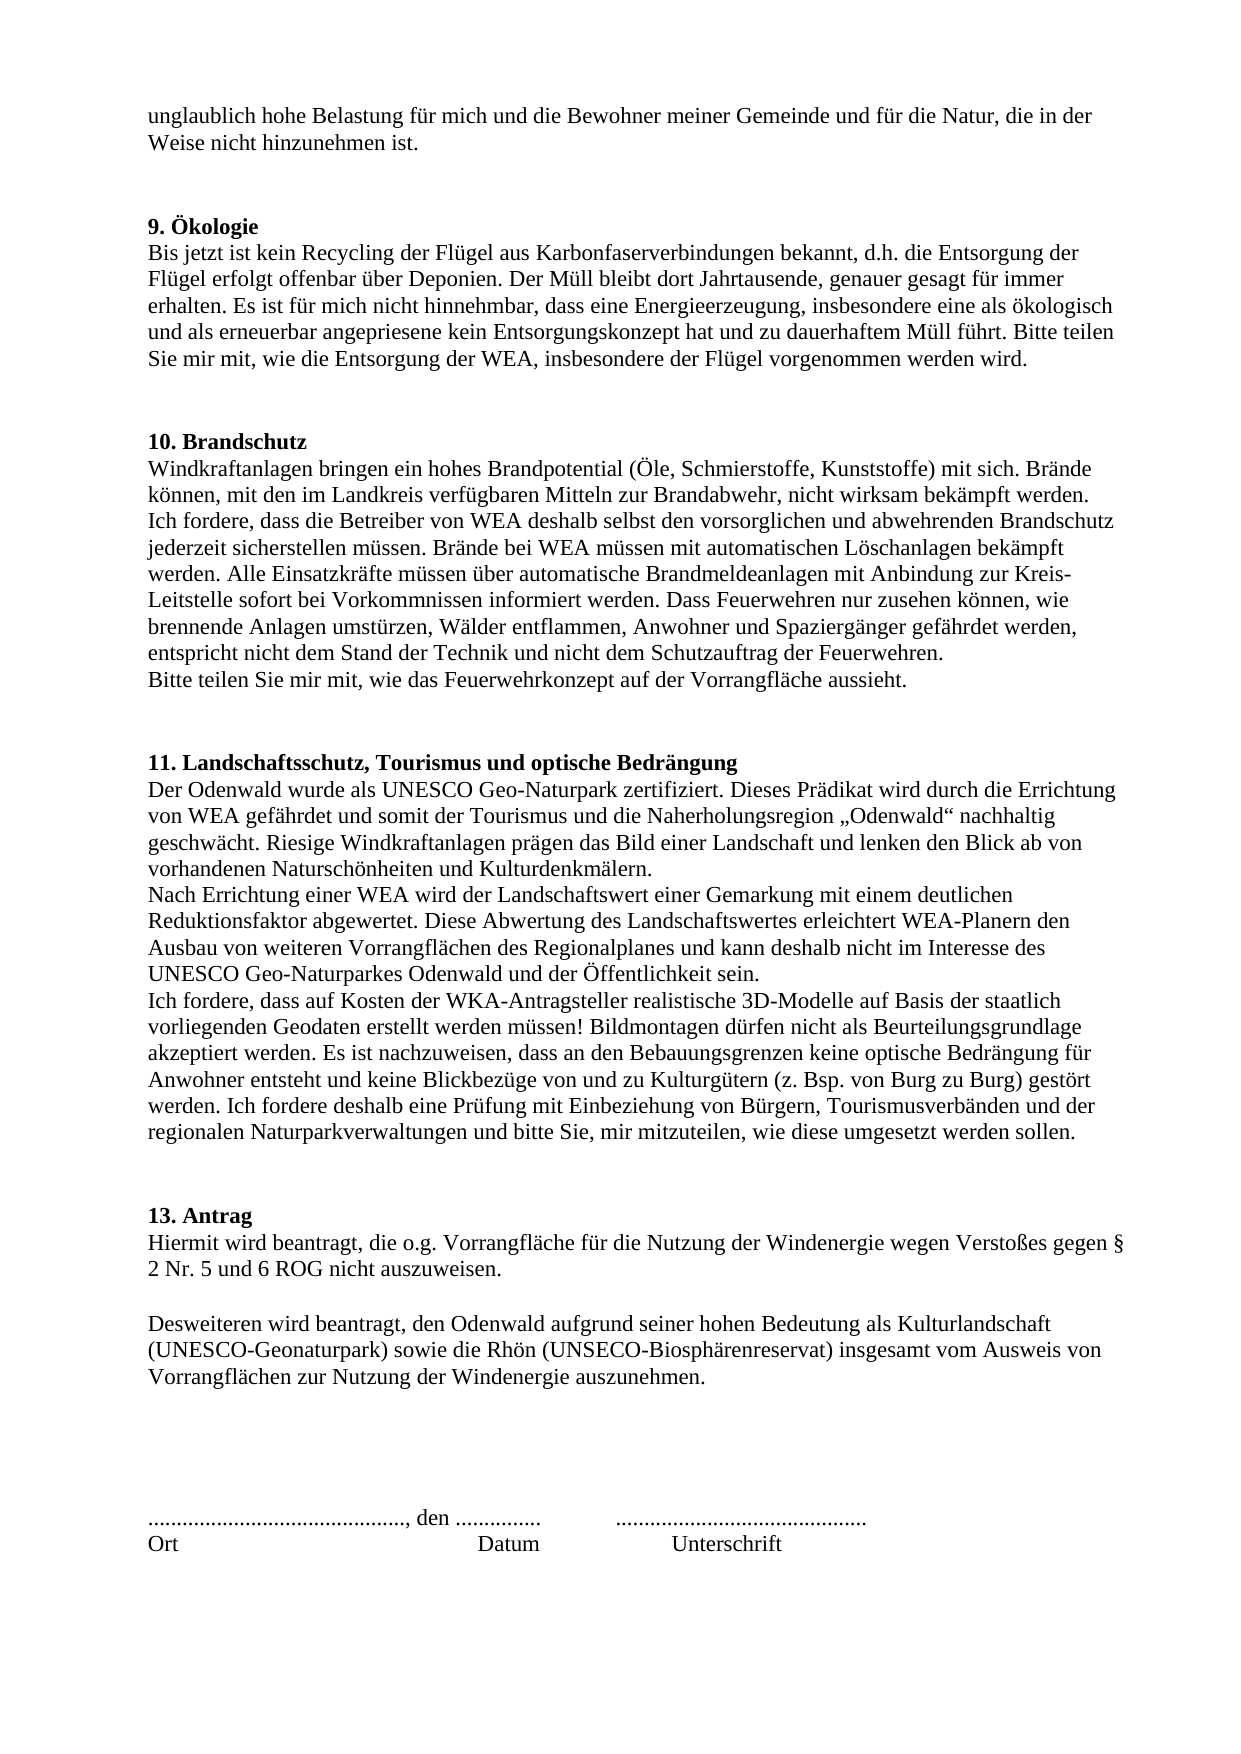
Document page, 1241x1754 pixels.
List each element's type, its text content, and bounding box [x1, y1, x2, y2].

text Bis jetzt ist kein Recycling der Flügel aus Karbonfaserverbindungen bekannt, d.h. die Entsorgung der Flügel erfolgt offenbar über Deponien. Der Müll bleibt dort Jahrtausende, genauer gesagt für immer erhalten. Es ist für mich nicht hinnehmbar, dass eine Energieerzeugung, insbesondere eine als ökologisch und als erneuerbar angepriesene kein Entsorgungskonzept hat und zu dauerhaftem Müll führt. Bitte teilen Sie mir mit, wie die Entsorgung der WEA, insbesondere der Flügel vorgenommen werden wird. [148, 239, 1134, 400]
text Desweiteren wird beantragt, den Odenwald aufgrund seiner hohen Bedeutung als Kulturlandschaft (UNESCO-Geonaturpark) sowie die Rhön (UNSECO-Biosphärenreservat) insgesamt vom Ausweis von Vorrangflächen zur Nutzung der Windenergie auszunehmen. [148, 1310, 1134, 1389]
text 13. Antrag [148, 1202, 1134, 1229]
text Bitte teilen Sie mir mit, wie das Feuerwehrkonzept auf der Vorrangfläche aussieht. [148, 666, 1134, 692]
text 9. Ökologie [148, 213, 1134, 239]
text Der Odenwald wurde als UNESCO Geo-Naturpark zertifiziert. Dieses Prädikat wird durch die Errichtung von WEA gefährdet und somit der Tourismus und die Naherholungsregion „Odenwald“ nachhaltig geschwächt. Riesige Windkraftanlagen prägen das Bild einer Landschaft und lenken den Blick ab von vorhandenen Naturschönheiten und Kulturdenkmälern. Nach Errichtung einer WEA wird der Landschaftswert einer Gemarkung mit einem deutlichen Reduktionsfaktor abgewertet. Diese Abwertung des Landschaftswertes erleichtert WEA-Planern den Ausbau von weiteren Vorrangflächen des Regionalplanes und kann deshalb nicht im Interesse des UNESCO Geo-Naturparkes Odenwald und der Öffentlichkeit sein. Ich fordere, dass auf Kosten der WKA-Antragsteller realistische 3D-Modelle auf Basis der staatlich vorliegenden Geodaten erstellt werden müssen! Bildmontagen dürfen nicht als Beurteilungsgrundlage akzeptiert werden. Es ist nachzuweisen, dass an den Bebauungsgrenzen keine optische Bedrängung für Anwohner entsteht und keine Blickbezüge von und zu Kulturgütern (z. Bsp. von Burg zu Burg) gestört werden. Ich fordere deshalb eine Prüfung mit Einbeziehung von Bürgern, Tourismusverbänden und der regionalen Naturparkverwaltungen und bitte Sie, mir mitzuteilen, wie diese umgesetzt werden sollen. [148, 776, 1134, 1145]
text 10. Brandschutz Windkraftanlagen bringen ein hohes Brandpotential (Öle, Schmierstoffe, Kunststoffe) mit sich. Brände können, mit den im Landkreis verfügbaren Mitteln zur Brandabwehr, nicht wirksam bekämpft werden. Ich fordere, dass die Betreiber von WEA deshalb selbst den vorsorglichen und abwehrenden Brandschutz jederzeit sicherstellen müssen. Brände bei WEA müssen mit automatischen Löschanlagen bekämpft werden. Alle Einsatzkräfte müssen über automatische Brandmeldeanlagen mit Anbindung zur Kreis-Leitstelle sofort bei Vorkommnissen informiert werden. Dass Feuerwehren nur zusehen können, wie brennende Anlagen umstürzen, Wälder entflammen, Anwohner und Spaziergänger gefährdet werden, entspricht nicht dem Stand der Technik und nicht dem Schutzauftrag der Feuerwehren. [148, 428, 1134, 666]
text unglaublich hohe Belastung für mich und die Bewohner meiner Gemeinde und für die Natur, die in der Weise nicht hinzunehmen ist. [148, 103, 1134, 155]
text Hiermit wird beantragt, die o.g. Vorrangfläche für die Nutzung der Windenergie wegen Verstoßes gegen § 2 Nr. 5 und 6 ROG nicht auszuweisen. [148, 1229, 1134, 1281]
text ............................................., den ............... ............................................ [148, 1504, 1134, 1531]
text 11. Landschaftsschutz, Tourismus und optische Bedrängung [148, 749, 1134, 776]
text Ort Datum Unterschrift [148, 1531, 1134, 1557]
